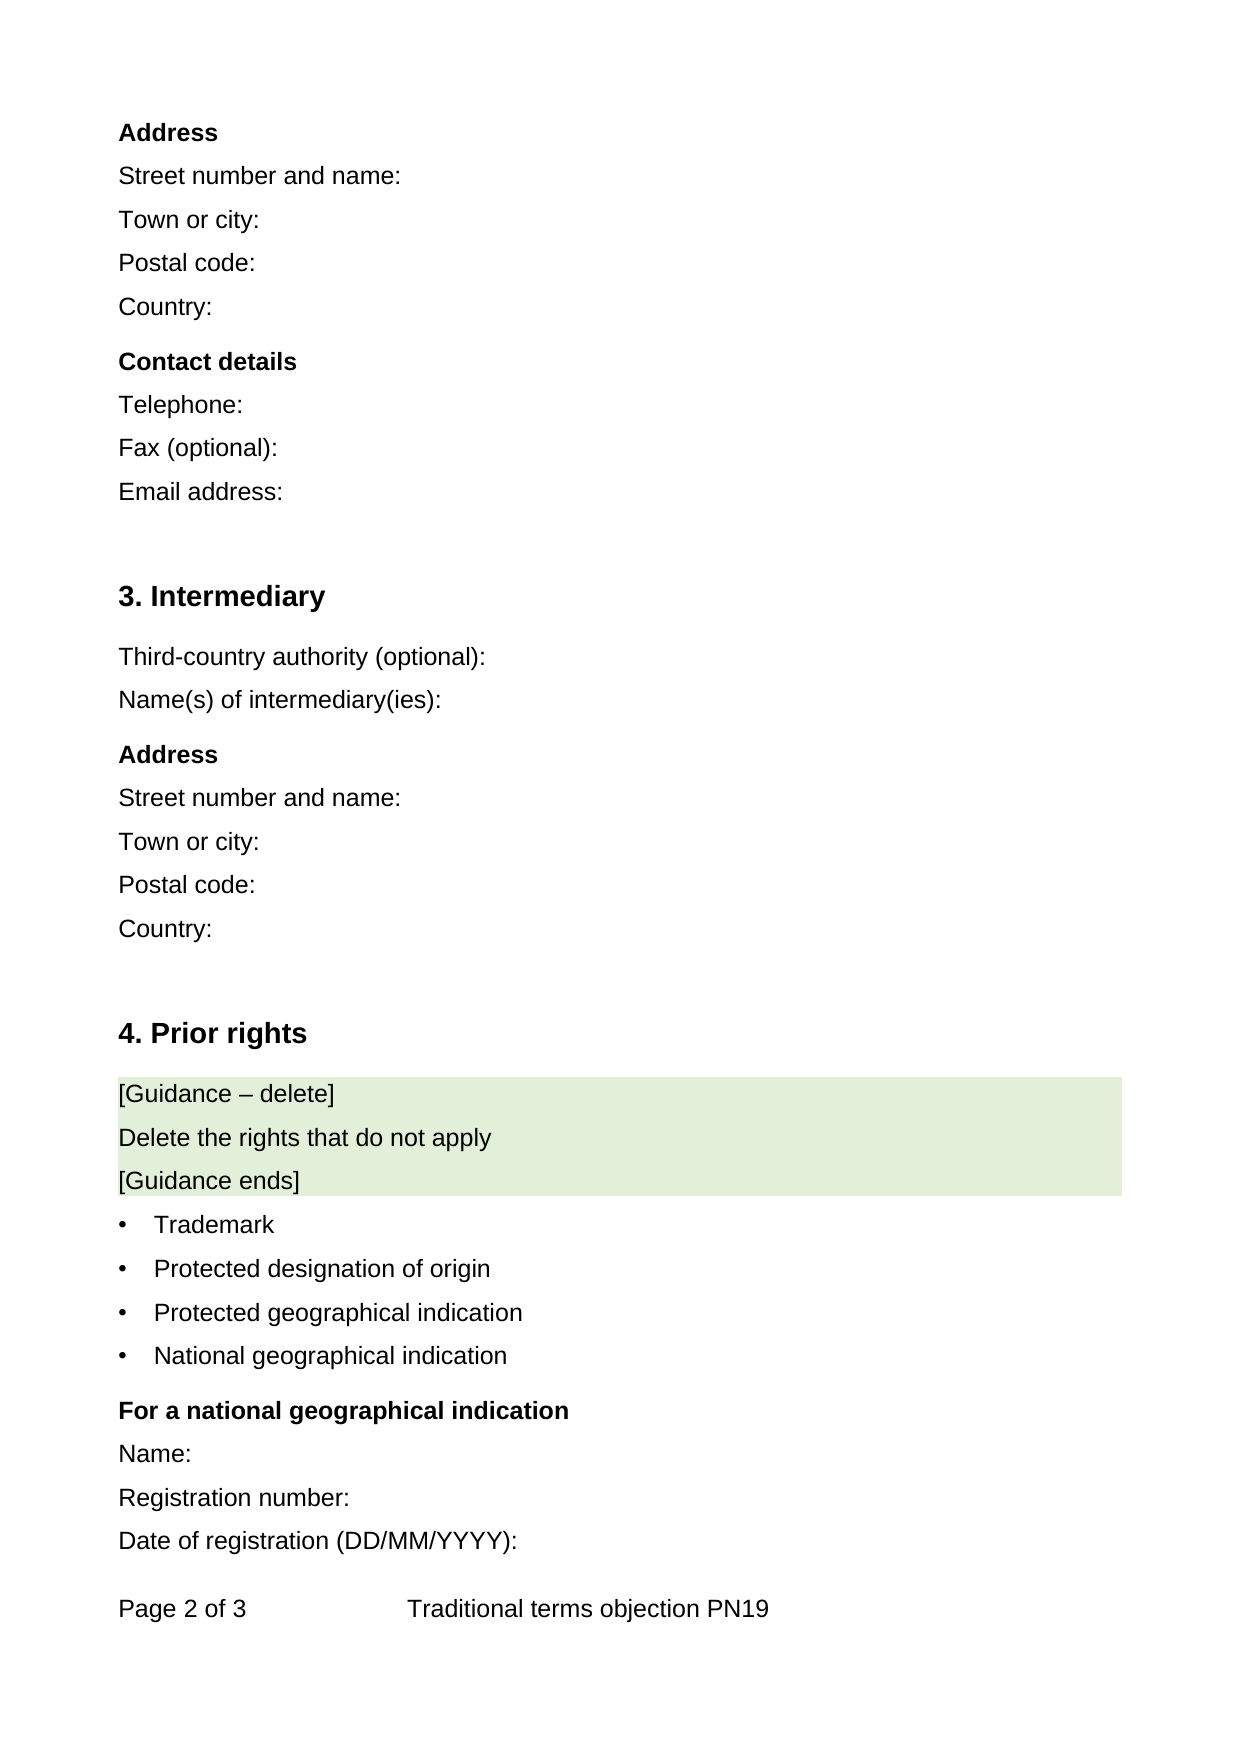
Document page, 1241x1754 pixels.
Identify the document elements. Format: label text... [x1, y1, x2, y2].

list Protected designation of origin [118, 1252, 1122, 1283]
text Street number and name: [118, 159, 1122, 191]
text Fax (optional): [118, 432, 1122, 463]
subtitle Contact details [118, 347, 1122, 376]
text Postal code: [118, 869, 1122, 900]
list Protected geographical indication [118, 1296, 1122, 1327]
text Street number and name: [118, 781, 1122, 813]
subtitle For a national geographical indication [118, 1396, 1122, 1425]
subtitle 3. Intermediary [118, 569, 1122, 615]
text Email address: [118, 476, 1122, 507]
text Registration number: [118, 1481, 1122, 1512]
subtitle Address [118, 740, 1122, 769]
text Postal code: [118, 247, 1122, 278]
text Name(s) of intermediary(ies): [118, 684, 1122, 715]
text Country: [118, 291, 1122, 322]
subtitle Address [118, 118, 1122, 147]
subtitle 4. Prior rights [118, 1006, 1122, 1052]
text [Guidance ends] [118, 1165, 1122, 1196]
text Date of registration (DD/MM/YYYY): [118, 1525, 1122, 1556]
text Town or city: [118, 203, 1122, 234]
list Trademark [118, 1208, 1122, 1240]
text Third-country authority (optional): [118, 640, 1122, 671]
text Name: [118, 1437, 1122, 1468]
text Telephone: [118, 388, 1122, 419]
list National geographical indication [118, 1340, 1122, 1371]
text Town or city: [118, 825, 1122, 856]
text Country: [118, 913, 1122, 944]
text Delete the rights that do not apply [118, 1121, 1122, 1152]
text [Guidance – delete] [118, 1077, 1122, 1108]
